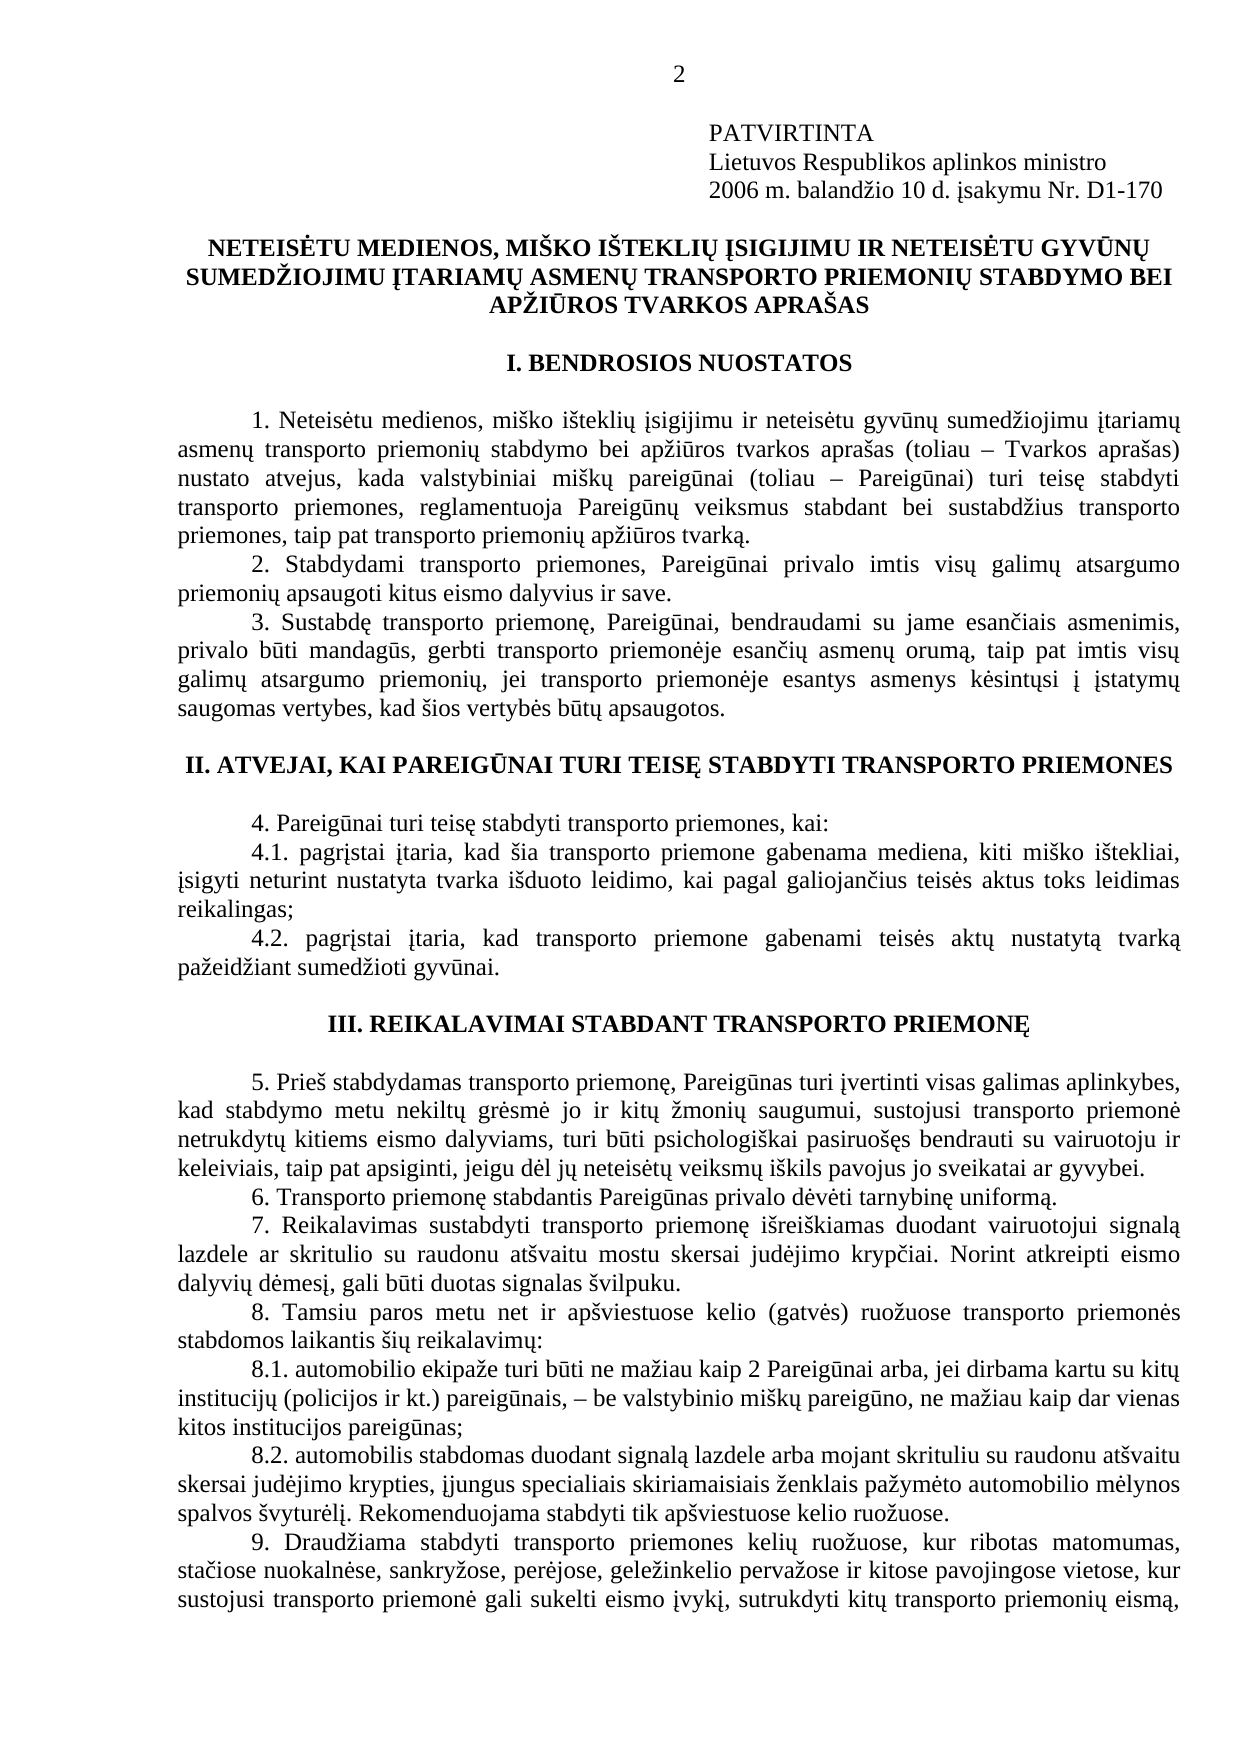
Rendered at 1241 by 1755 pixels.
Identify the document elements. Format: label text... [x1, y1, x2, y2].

text 2. Stabdydami transporto priemones, Pareigūnai privalo imtis visų galimų atsargumo priemonių apsaugoti kitus eismo dalyvius ir save. [177, 549, 1181, 607]
text 4.2. pagrįstai įtaria, kad transporto priemone gabenami teisės aktų nustatytą tvarką pažeidžiant sumedžioti gyvūnai. [177, 923, 1181, 981]
text 5. Prieš stabdydamas transporto priemonę, Pareigūnas turi įvertinti visas galimas aplinkybes, kad stabdymo metu nekiltų grėsmė jo ir kitų žmonių saugumui, sustojusi transporto priemonė netrukdytų kitiems eismo dalyviams, turi būti psichologiškai pasiruošęs bendrauti su vairuotoju ir keleiviais, taip pat apsiginti, jeigu dėl jų neteisėtų veiksmų iškils pavojus jo sveikatai ar gyvybei. [177, 1067, 1181, 1182]
text 9. Draudžiama stabdyti transporto priemones kelių ruožuose, kur ribotas matomumas, stačiose nuokalnėse, sankryžose, perėjose, geležinkelio pervažose ir kitose pavojingose vietose, kur sustojusi transporto priemonė gali sukelti eismo įvykį, sutrukdyti kitų transporto priemonių eismą, [177, 1527, 1181, 1613]
text II. ATVEJAI, KAI PAREIGŪNAI TURI TEISĘ STABDYTI TRANSPORTO PRIEMONES [177, 751, 1181, 779]
text 7. Reikalavimas sustabdyti transporto priemonę išreiškiamas duodant vairuotojui signalą lazdele ar skritulio su raudonu atšvaitu mostu skersai judėjimo krypčiai. Norint atkreipti eismo dalyvių dėmesį, gali būti duotas signalas švilpuku. [177, 1211, 1181, 1297]
text I. BENDROSIOS NUOSTATOS [177, 348, 1181, 377]
text III. REIKALAVIMAI STABDANT TRANSPORTO PRIEMONĘ [177, 1009, 1181, 1038]
text Lietuvos Respublikos aplinkos ministro [177, 147, 1181, 176]
text 6. Transporto priemonę stabdantis Pareigūnas privalo dėvėti tarnybinę uniformą. [177, 1182, 1181, 1211]
text 8.1. automobilio ekipaže turi būti ne mažiau kaip 2 Pareigūnai arba, jei dirbama kartu su kitų institucijų (policijos ir kt.) pareigūnais, – be valstybinio miškų pareigūno, ne mažiau kaip dar vienas kitos institucijos pareigūnas; [177, 1354, 1181, 1441]
text 8.2. automobilis stabdomas duodant signalą lazdele arba mojant skrituliu su raudonu atšvaitu skersai judėjimo krypties, įjungus specialiais skiriamaisiais ženklais pažymėto automobilio mėlynos spalvos švyturėlį. Rekomenduojama stabdyti tik apšviestuose kelio ruožuose. [177, 1441, 1181, 1527]
text 8. Tamsiu paros metu net ir apšviestuose kelio (gatvės) ruožuose transporto priemonės stabdomos laikantis šių reikalavimų: [177, 1297, 1181, 1354]
text 2006 m. balandžio 10 d. įsakymu Nr. D1-170 [177, 176, 1181, 204]
text 4.1. pagrįstai įtaria, kad šia transporto priemone gabenama mediena, kiti miško ištekliai, įsigyti neturint nustatyta tvarka išduoto leidimo, kai pagal galiojančius teisės aktus toks leidimas reikalingas; [177, 837, 1181, 923]
text 3. Sustabdę transporto priemonę, Pareigūnai, bendraudami su jame esančiais asmenimis, privalo būti mandagūs, gerbti transporto priemonėje esančių asmenų orumą, taip pat imtis visų galimų atsargumo priemonių, jei transporto priemonėje esantys asmenys kėsintųsi į įstatymų saugomas vertybes, kad šios vertybės būtų apsaugotos. [177, 607, 1181, 722]
text PATVIRTINTA [177, 118, 1181, 147]
text 1. Neteisėtu medienos, miško išteklių įsigijimu ir neteisėtu gyvūnų sumedžiojimu įtariamų asmenų transporto priemonių stabdymo bei apžiūros tvarkos aprašas (toliau – Tvarkos aprašas) nustato atvejus, kada valstybiniai miškų pareigūnai (toliau – Pareigūnai) turi teisę stabdyti transporto priemones, reglamentuoja Pareigūnų veiksmus stabdant bei sustabdžius transporto priemones, taip pat transporto priemonių apžiūros tvarką. [177, 406, 1181, 549]
text 4. Pareigūnai turi teisę stabdyti transporto priemones, kai: [177, 808, 1181, 837]
text NETEISĖTU MEDIENOS, MIŠKO IŠTEKLIŲ ĮSIGIJIMU IR NETEISĖTU GYVŪNŲ SUMEDŽIOJIMU ĮTARIAMŲ ASMENŲ TRANSPORTO PRIEMONIŲ STABDYMO BEI APŽIŪROS TVARKOS APRAŠAS [177, 233, 1181, 319]
